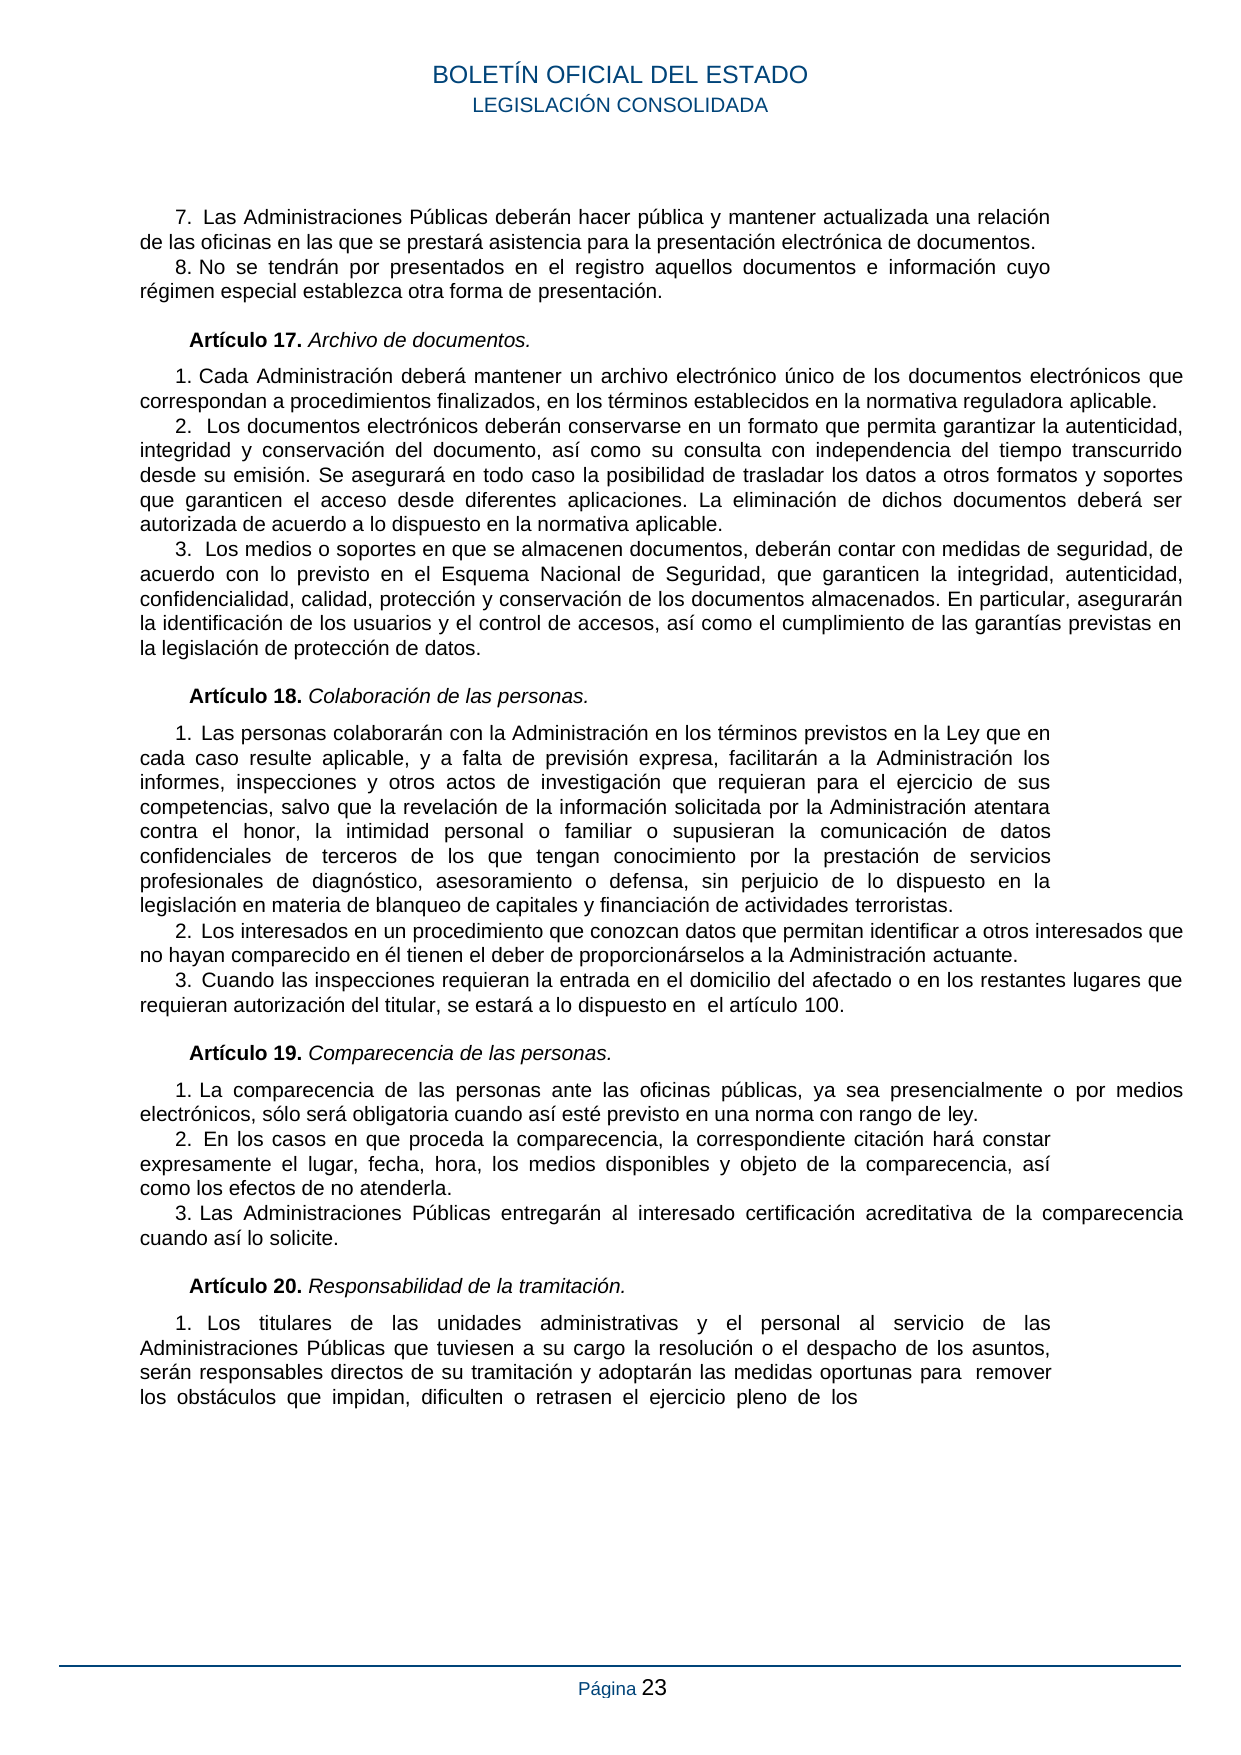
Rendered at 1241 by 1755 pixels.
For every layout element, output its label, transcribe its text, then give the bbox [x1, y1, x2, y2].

text Artículo 19. Comparecencia de las personas. [189, 1041, 1184, 1065]
text Artículo 17. Archivo de documentos. [189, 327, 1184, 351]
list Los documentos electrónicos deberán conservarse en un formato que permita garantizar la autenticidad, integridad y conservación del documento, así como su consulta con independencia del tiempo transcurrido desde su emisión. Se asegurará en todo caso la posibilidad de trasladar los datos a otros formatos y soportes que garanticen el acceso desde diferentes aplicaciones. La eliminación de dichos documentos deberá ser autorizada de acuerdo a lo dispuesto en la normativa aplicable. [139, 414, 1184, 536]
list Los medios o soportes en que se almacenen documentos, deberán contar con medidas de seguridad, de acuerdo con lo previsto en el Esquema Nacional de Seguridad, que garanticen la integridad, autenticidad, confidencialidad, calidad, protección y conservación de los documentos almacenados. En particular, asegurarán la identificación de los usuarios y el control de accesos, así como el cumplimiento de las garantías previstas en la legislación de protección de datos. [139, 537, 1184, 659]
list Los interesados en un procedimiento que conozcan datos que permitan identificar a otros interesados que no hayan comparecido en él tienen el deber de proporcionárselos a la Administración actuante. [139, 918, 1184, 967]
list En los casos en que proceda la comparecencia, la correspondiente citación hará constar expresamente el lugar, fecha, hora, los medios disponibles y objeto de la comparecencia, así como los efectos de no atenderla. [139, 1127, 1052, 1200]
list No se tendrán por presentados en el registro aquellos documentos e información cuyo régimen especial establezca otra forma de presentación. [139, 254, 1052, 303]
text Artículo 20. Responsabilidad de la tramitación. [189, 1274, 1184, 1298]
list Los titulares de las unidades administrativas y el personal al servicio de las Administraciones Públicas que tuviesen a su cargo la resolución o el despacho de los asuntos, serán responsables directos de su tramitación y adoptarán las medidas oportunas para remover los obstáculos que impidan, dificulten o retrasen el ejercicio pleno de los [139, 1311, 1052, 1408]
list Las Administraciones Públicas deberán hacer pública y mantener actualizada una relación de las oficinas en las que se prestará asistencia para la presentación electrónica de documentos. [139, 205, 1052, 254]
list La comparecencia de las personas ante las oficinas públicas, ya sea presencialmente o por medios electrónicos, sólo será obligatoria cuando así esté previsto en una norma con rango de ley. [139, 1078, 1184, 1126]
list Cada Administración deberá mantener un archivo electrónico único de los documentos electrónicos que correspondan a procedimientos finalizados, en los términos establecidos en la normativa reguladora aplicable. [139, 364, 1184, 413]
list Las Administraciones Públicas entregarán al interesado certificación acreditativa de la comparecencia cuando así lo solicite. [139, 1201, 1184, 1250]
list Las personas colaborarán con la Administración en los términos previstos en la Ley que en cada caso resulte aplicable, y a falta de previsión expresa, facilitarán a la Administración los informes, inspecciones y otros actos de investigación que requieran para el ejercicio de sus competencias, salvo que la revelación de la información solicitada por la Administración atentara contra el honor, la intimidad personal o familiar o supusieran la comunicación de datos confidenciales de terceros de los que tengan conocimiento por la prestación de servicios profesionales de diagnóstico, asesoramiento o defensa, sin perjuicio de lo dispuesto en la legislación en materia de blanqueo de capitales y financiación de actividades terroristas. [139, 721, 1052, 917]
list Cuando las inspecciones requieran la entrada en el domicilio del afectado o en los restantes lugares que requieran autorización del titular, se estará a lo dispuesto en el artículo 100. [139, 968, 1184, 1016]
text Artículo 18. Colaboración de las personas. [189, 684, 1184, 708]
